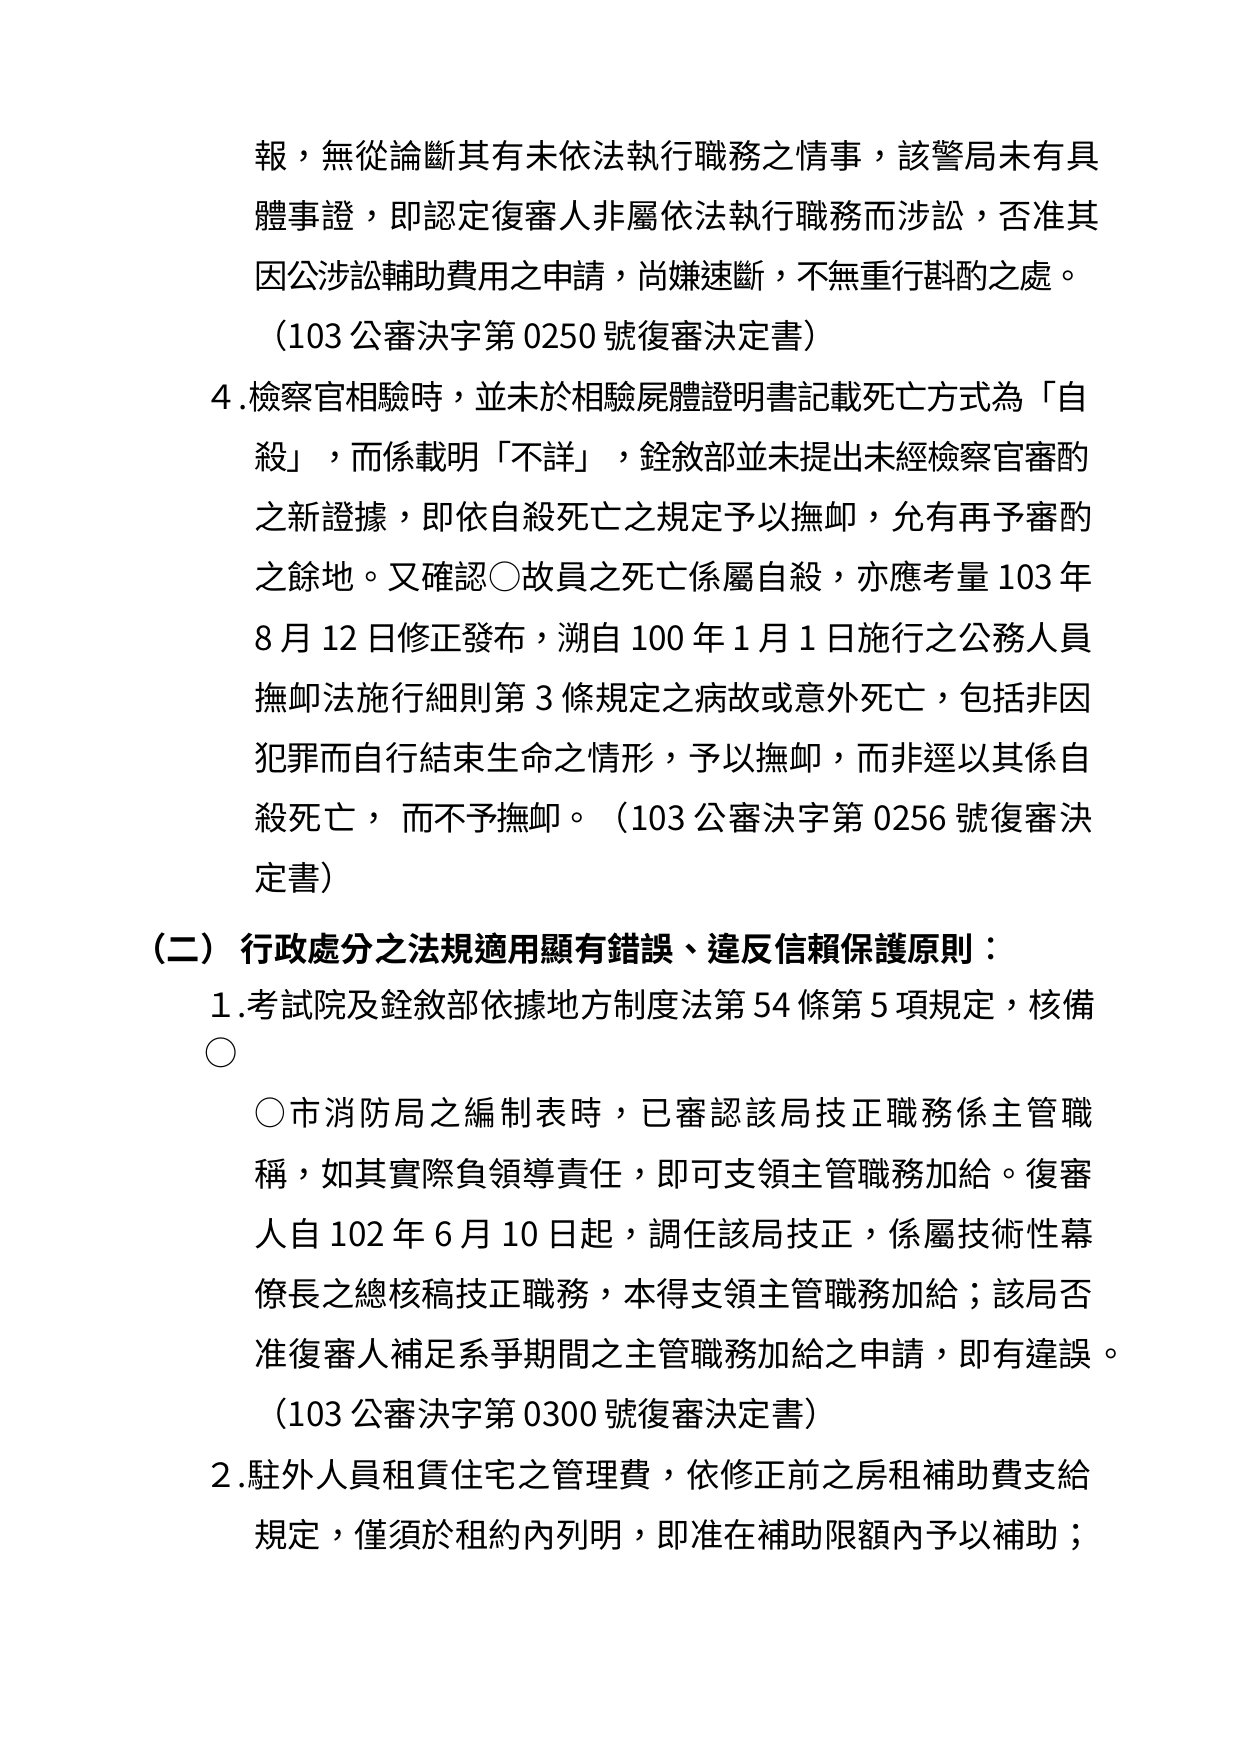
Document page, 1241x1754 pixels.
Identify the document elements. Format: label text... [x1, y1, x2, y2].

text ４.檢察官相驗時，並未於相驗屍體證明書記載死亡方式為「自殺」，而係載明「不詳」，銓敘部並未提出未經檢察官審酌之新證據，即依自殺死亡之規定予以撫卹，允有再予審酌之餘地。又確認○故員之死亡係屬自殺，亦應考量103年8 月12日修正發布，溯自100年1月1日施行之公務人員撫卹法施行細則第3條規定之病故或意外死亡，包括非因犯罪而自行結束生命之情形，予以撫卹，而非逕以其係自殺死亡， 而不予撫卹。（103公審決字第0256號復審決定書） [204, 370, 1093, 900]
subtitle （二） 行政處分之法規適用顯有錯誤、違反信賴保護原則︰ [133, 922, 1121, 971]
text （103公審決字第0250號復審決定書） [254, 310, 1121, 358]
text ○市消防局之編制表時，已審認該局技正職務係主管職 稱，如其實際負領導責任，即可支領主管職務加給。復審人自102年6月10日起，調任該局技正，係屬技術性幕僚長之總核稿技正職務，本得支領主管職務加給；該局否准復審人補足系爭期間之主管職務加給之申請，即有違誤。（103 公審決字第0300號復審決定書） [254, 1087, 1094, 1436]
text ２.駐外人員租賃住宅之管理費，依修正前之房租補助費支給規定，僅須於租約內列明，即准在補助限額內予以補助； [204, 1449, 1093, 1557]
text １.考試院及銓敘部依據地方制度法第54條第5項規定，核備○ [204, 979, 1121, 1075]
text 報，無從論斷其有未依法執行職務之情事，該警局未有具體事證，即認定復審人非屬依法執行職務而涉訟，否准其因公涉訟輔助費用之申請，尚嫌速斷，不無重行斟酌之處。 [254, 129, 1101, 298]
